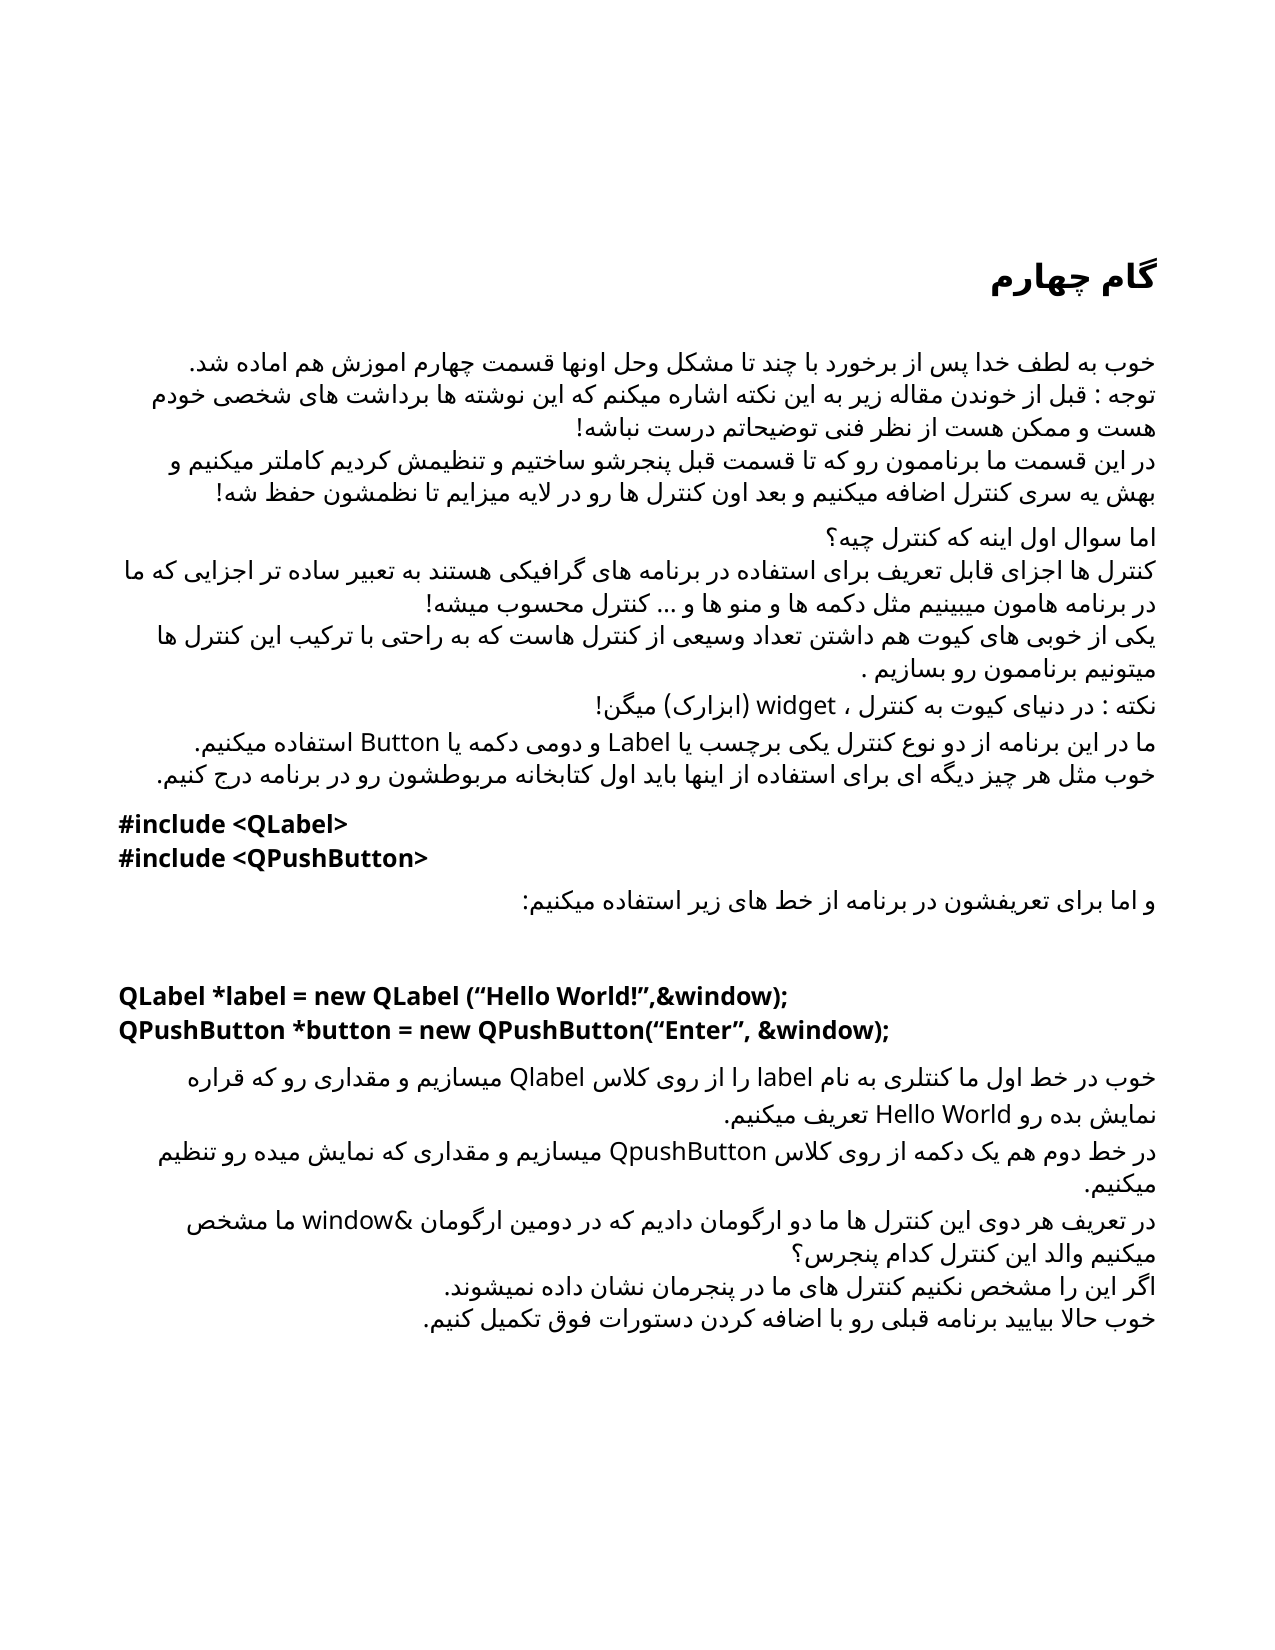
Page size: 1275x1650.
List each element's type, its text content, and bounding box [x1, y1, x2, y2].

text QLabel *label = new QLabel (“Hello World!”,&window); QPushButton *button = new QPushButton(“Enter”, &window); [118, 979, 1157, 1047]
text خوب در خط اول ما کنتلری به نام label را از روی کلاس Qlabel میسازیم و مقداری رو که قراره نمایش بده رو Hello World تعریف میکنیم. در خط دوم هم یک دکمه از روی کلاس QpushButton میسازیم و مقداری که نمایش میده رو تنظیم میکنیم. در تعریف هر دوی این کنترل ها ما دو ارگومان دادیم که در دومین ارگومان &window ما مشخص میکنیم والد این کنترل کدام پنجرس؟ اگر این را مشخص نکنیم کنترل های ما در پنجرمان نشان داده نمیشوند. خوب حالا بیایید برنامه قبلی رو با اضافه کردن دستورات فوق تکمیل کنیم. [118, 1059, 1157, 1372]
text #include <QLabel> #include <QPushButton> [118, 807, 1157, 875]
text و اما برای تعریفشون در برنامه از خط های زیر استفاده میکنیم: [118, 887, 1157, 920]
text خوب به لطف خدا پس از برخورد با چند تا مشکل وحل اونها قسمت چهارم اموزش هم اماده شد. توجه : قبل از خوندن مقاله زیر به این نکته اشاره میکنم که این نوشته ها برداشت های شخصی خودم هست و ممکن هست از نظر فنی توضیحاتم درست نباشه! در این قسمت ما برناممون رو که تا قسمت قبل پنجرشو ساختیم و تنظیمش کردیم کاملتر میکنیم و بهش یه سری کنترل اضافه میکنیم و بعد اون کنترل ها رو در لایه میزایم تا نظمشون حفظ شه! [118, 349, 1157, 512]
text اما سوال اول اینه که کنترل چیه؟ کنترل ها اجزای قابل تعریف برای استفاده در برنامه های گرافیکی هستند به تعبیر ساده تر اجزایی که ما در برنامه هامون میبینیم مثل دکمه ها و منو ها و … کنترل محسوب میشه! یکی از خوبی های کیوت هم داشتن تعداد وسیعی از کنترل هاست که به راحتی با ترکیب این کنترل ها میتونیم برناممون رو بسازیم . نکته : در دنیای کیوت به کنترل ، widget (ابزارک) میگن! ما در این برنامه از دو نوع کنترل یکی برچسب یا Label و دومی دکمه یا Button استفاده میکنیم. خوب مثل هر چیز دیگه ای برای استفاده از اینها باید اول کتابخانه مربوطشون رو در برنامه درج کنیم. [118, 524, 1157, 794]
subtitle گام چهارم [118, 259, 1157, 302]
